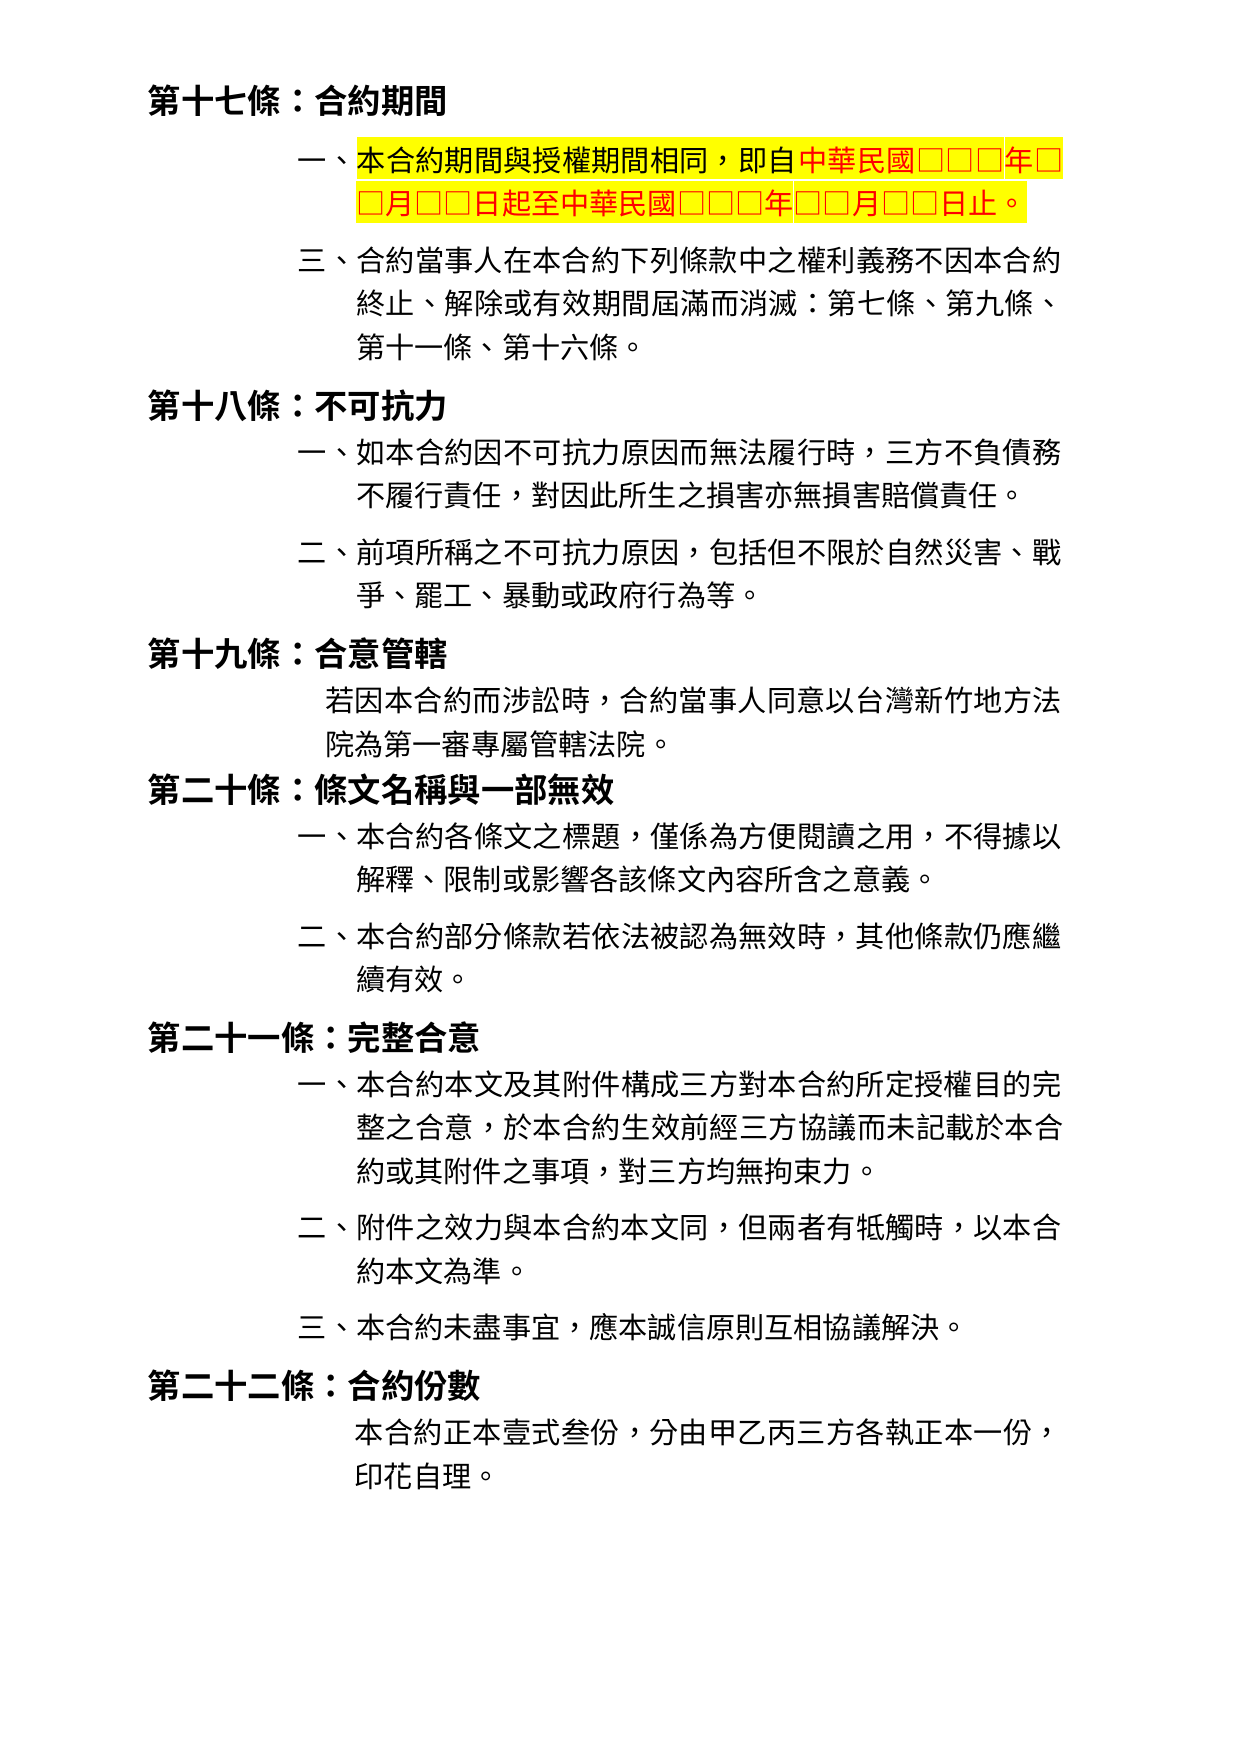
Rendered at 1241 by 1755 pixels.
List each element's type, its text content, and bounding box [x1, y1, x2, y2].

text 一、本合約各條文之標題，僅係為方便閱讀之用，不得據以解釋、限制或影響各該條文內容所含之意義。 [298, 812, 1063, 899]
text 第二十二條：合約份數 [148, 1360, 1072, 1408]
text 二、附件之效力與本合約本文同，但兩者有牴觸時，以本合約本文為準。 [298, 1204, 1063, 1291]
text 二、本合約部分條款若依法被認為無效時，其他條款仍應繼續有效。 [298, 912, 1063, 999]
text 一、如本合約因不可抗力原因而無法履行時，三方不負債務不履行責任，對因此所生之損害亦無損害賠償責任。 [298, 428, 1063, 515]
text 第十九條：合意管轄 [148, 628, 1072, 676]
text 第二十一條：完整合意 [148, 1012, 1072, 1060]
text 一、本合約期間與授權期間相同，即自中華民國□□□年□□月□□日起至中華民國□□□年□□月□□日止。 [298, 136, 1063, 223]
text 三、本合約未盡事宜，應本誠信原則互相協議解決。 [298, 1304, 1063, 1347]
text 一、本合約本文及其附件構成三方對本合約所定授權目的完整之合意，於本合約生效前經三方協議而未記載於本合約或其附件之事項，對三方均無拘束力。 [298, 1060, 1063, 1191]
text 二、前項所稱之不可抗力原因，包括但不限於自然災害、戰爭、罷工、暴動或政府行為等。 [298, 528, 1063, 615]
text 第十七條：合約期間 [148, 75, 1063, 123]
text 若因本合約而涉訟時，合約當事人同意以台灣新竹地方法院為第一審專屬管轄法院。 [325, 676, 1063, 763]
text 本合約正本壹式叁份，分由甲乙丙三方各執正本一份，印花自理。 [354, 1408, 1063, 1496]
text 第十八條：不可抗力 [148, 379, 1072, 428]
text 第二十條：條文名稱與一部無效 [148, 763, 1072, 812]
text 三、合約當事人在本合約下列條款中之權利義務不因本合約終止、解除或有效期間屆滿而消滅：第七條、第九條、第十一條、第十六條。 [298, 236, 1063, 367]
